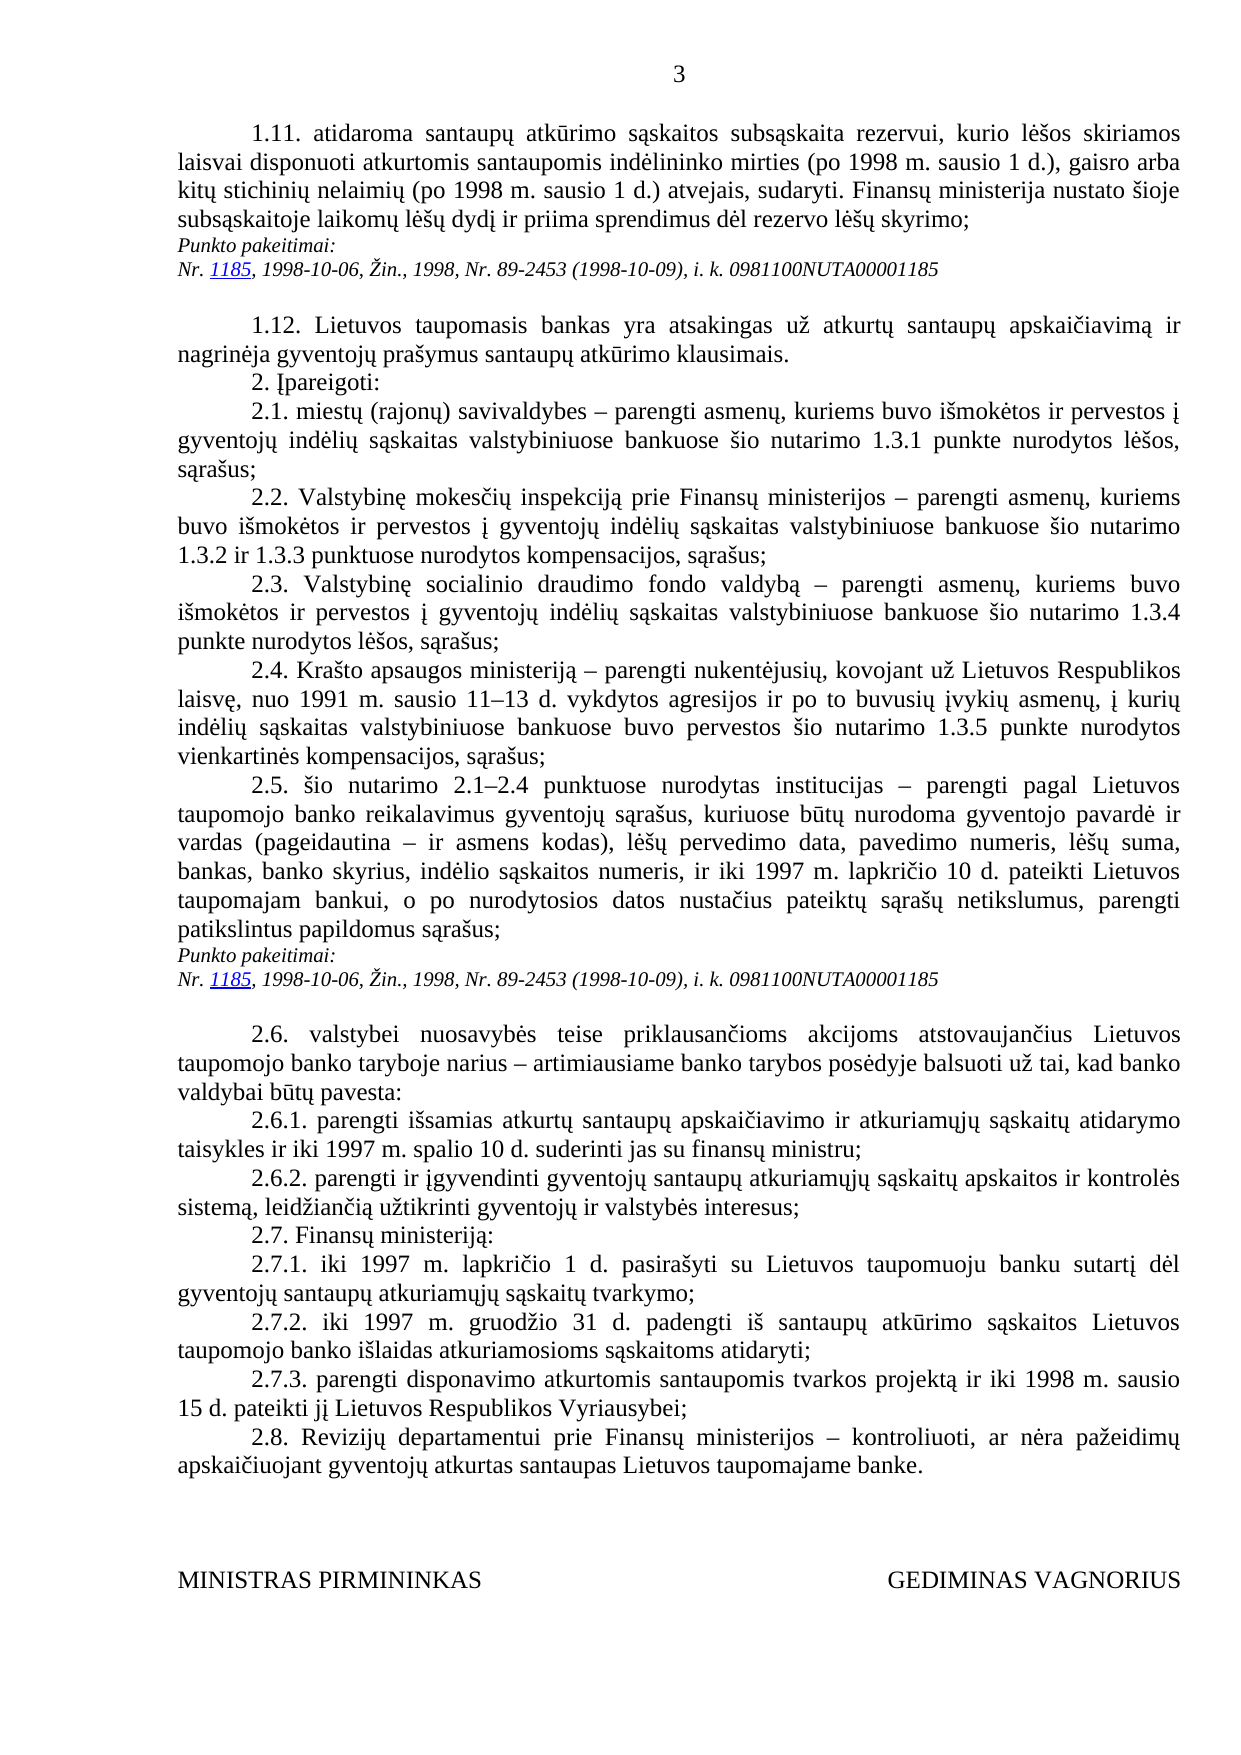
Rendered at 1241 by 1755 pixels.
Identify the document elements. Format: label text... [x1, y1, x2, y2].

text MINISTRAS PIRMININKAS GEDIMINAS VAGNORIUS [177, 1566, 1181, 1594]
text 2.7.2. iki 1997 m. gruodžio 31 d. padengti iš santaupų atkūrimo sąskaitos Lietuvos taupomojo banko išlaidas atkuriamosioms sąskaitoms atidaryti; [177, 1307, 1181, 1364]
text 2.5. šio nutarimo 2.1–2.4 punktuose nurodytas institucijas – parengti pagal Lietuvos taupomojo banko reikalavimus gyventojų sąrašus, kuriuose būtų nurodoma gyventojo pavardė ir vardas (pageidautina – ir asmens kodas), lėšų pervedimo data, pavedimo numeris, lėšų suma, bankas, banko skyrius, indėlio sąskaitos numeris, ir iki 1997 m. lapkričio 10 d. pateikti Lietuvos taupomajam bankui, o po nurodytosios datos nustačius pateiktų sąrašų netikslumus, parengti patikslintus papildomus sąrašus; [177, 770, 1181, 942]
text Punkto pakeitimai: [177, 942, 1181, 967]
text 2.6.1. parengti išsamias atkurtų santaupų apskaičiavimo ir atkuriamųjų sąskaitų atidarymo taisykles ir iki 1997 m. spalio 10 d. suderinti jas su finansų ministru; [177, 1106, 1181, 1163]
text 1.11. atidaroma santaupų atkūrimo sąskaitos subsąskaita rezervui, kurio lėšos skiriamos laisvai disponuoti atkurtomis santaupomis indėlininko mirties (po 1998 m. sausio 1 d.), gaisro arba kitų stichinių nelaimių (po 1998 m. sausio 1 d.) atvejais, sudaryti. Finansų ministerija nustato šioje subsąskaitoje laikomų lėšų dydį ir priima sprendimus dėl rezervo lėšų skyrimo; [177, 118, 1181, 233]
text 2.7. Finansų ministeriją: [177, 1221, 1181, 1249]
text 2.7.3. parengti disponavimo atkurtomis santaupomis tvarkos projektą ir iki 1998 m. sausio 15 d. pateikti jį Lietuvos Respublikos Vyriausybei; [177, 1364, 1181, 1422]
text 2.4. Krašto apsaugos ministeriją – parengti nukentėjusių, kovojant už Lietuvos Respublikos laisvę, nuo 1991 m. sausio 11–13 d. vykdytos agresijos ir po to buvusių įvykių asmenų, į kurių indėlių sąskaitas valstybiniuose bankuose buvo pervestos šio nutarimo 1.3.5 punkte nurodytos vienkartinės kompensacijos, sąrašus; [177, 655, 1181, 770]
text 2.6. valstybei nuosavybės teise priklausančioms akcijoms atstovaujančius Lietuvos taupomojo banko taryboje narius – artimiausiame banko tarybos posėdyje balsuoti už tai, kad banko valdybai būtų pavesta: [177, 1019, 1181, 1106]
text 2. Įpareigoti: [177, 367, 1181, 396]
text 2.6.2. parengti ir įgyvendinti gyventojų santaupų atkuriamųjų sąskaitų apskaitos ir kontrolės sistemą, leidžiančią užtikrinti gyventojų ir valstybės interesus; [177, 1163, 1181, 1221]
text Nr. 1185, 1998-10-06, Žin., 1998, Nr. 89-2453 (1998-10-09), i. k. 0981100NUTA00001185 [177, 257, 1181, 281]
text 1.12. Lietuvos taupomasis bankas yra atsakingas už atkurtų santaupų apskaičiavimą ir nagrinėja gyventojų prašymus santaupų atkūrimo klausimais. [177, 310, 1181, 367]
text Punkto pakeitimai: [177, 233, 1181, 257]
text Nr. 1185, 1998-10-06, Žin., 1998, Nr. 89-2453 (1998-10-09), i. k. 0981100NUTA00001185 [177, 967, 1181, 991]
text 2.7.1. iki 1997 m. lapkričio 1 d. pasirašyti su Lietuvos taupomuoju banku sutartį dėl gyventojų santaupų atkuriamųjų sąskaitų tvarkymo; [177, 1249, 1181, 1307]
text 2.1. miestų (rajonų) savivaldybes – parengti asmenų, kuriems buvo išmokėtos ir pervestos į gyventojų indėlių sąskaitas valstybiniuose bankuose šio nutarimo 1.3.1 punkte nurodytos lėšos, sąrašus; [177, 396, 1181, 482]
text 2.3. Valstybinę socialinio draudimo fondo valdybą – parengti asmenų, kuriems buvo išmokėtos ir pervestos į gyventojų indėlių sąskaitas valstybiniuose bankuose šio nutarimo 1.3.4 punkte nurodytos lėšos, sąrašus; [177, 569, 1181, 655]
text 2.8. Revizijų departamentui prie Finansų ministerijos – kontroliuoti, ar nėra pažeidimų apskaičiuojant gyventojų atkurtas santaupas Lietuvos taupomajame banke. [177, 1422, 1181, 1479]
text 2.2. Valstybinę mokesčių inspekciją prie Finansų ministerijos – parengti asmenų, kuriems buvo išmokėtos ir pervestos į gyventojų indėlių sąskaitas valstybiniuose bankuose šio nutarimo 1.3.2 ir 1.3.3 punktuose nurodytos kompensacijos, sąrašus; [177, 482, 1181, 569]
